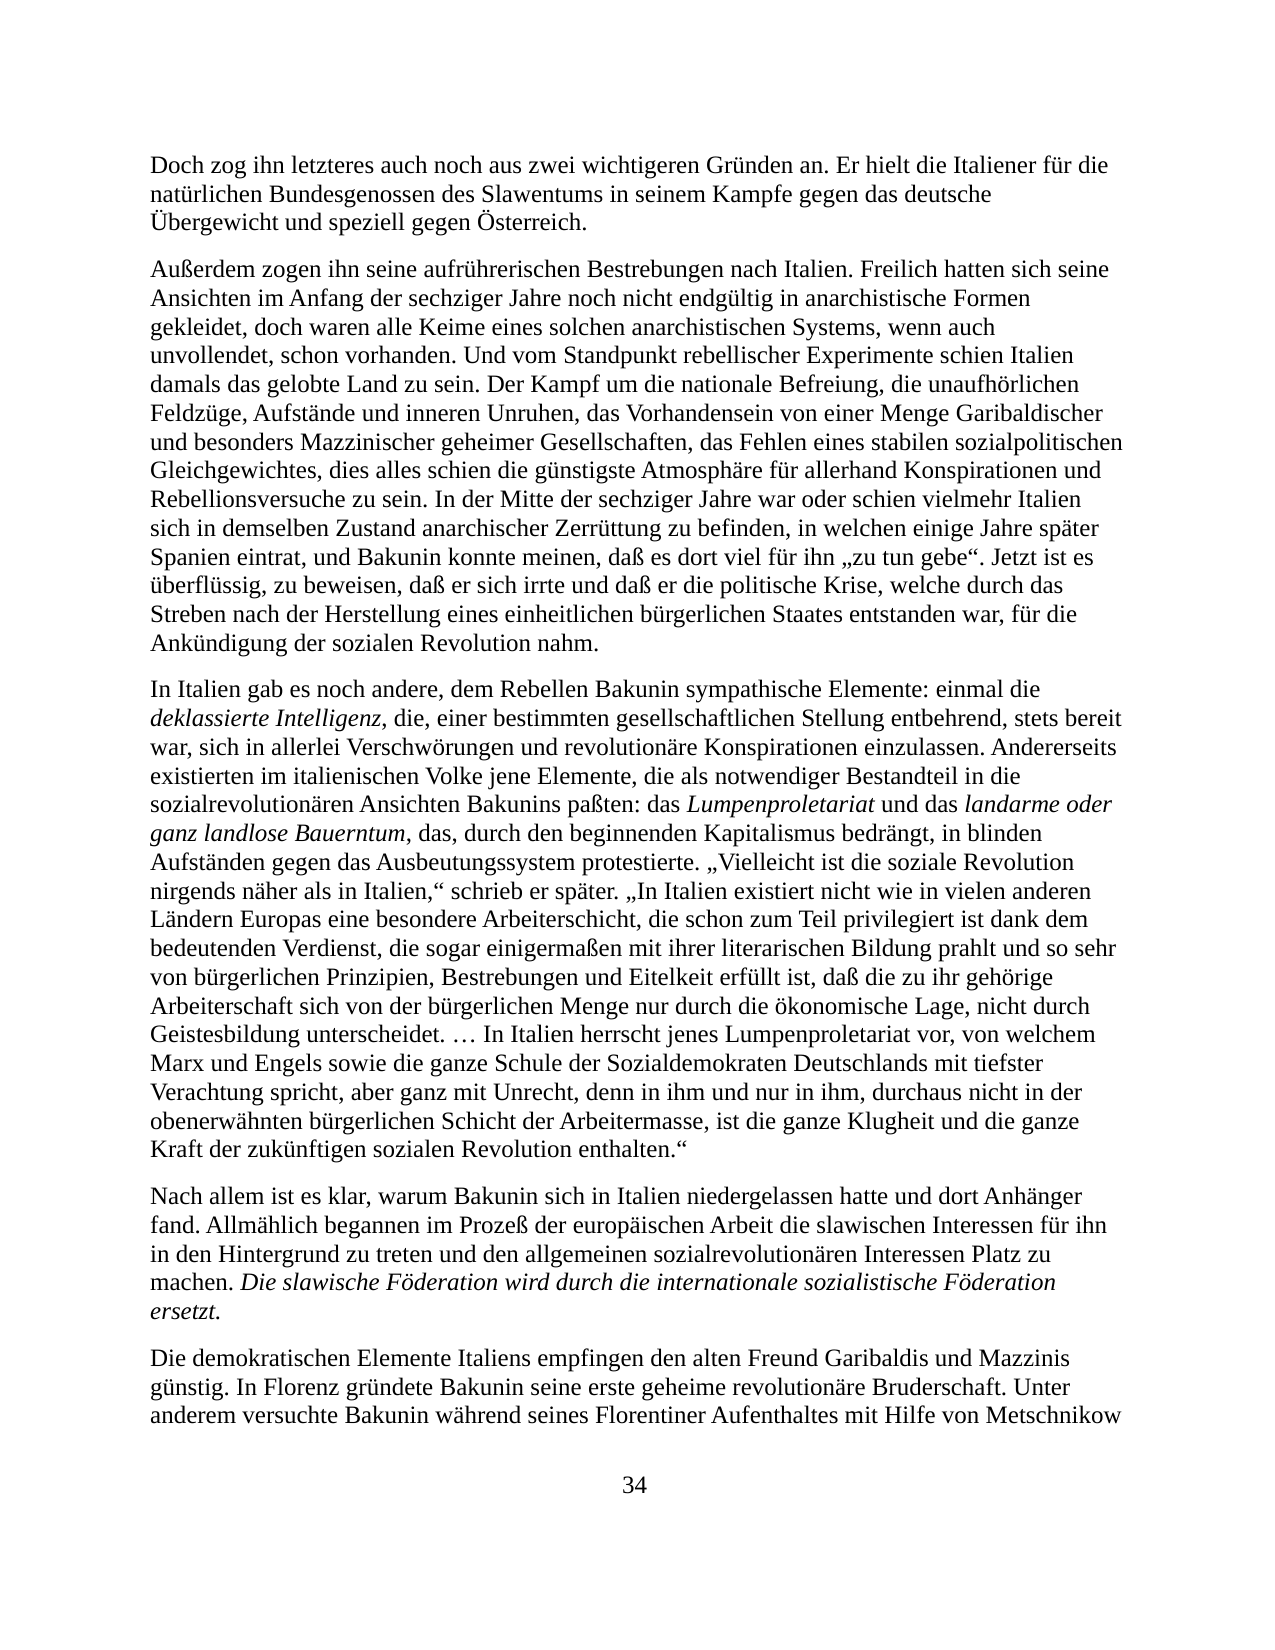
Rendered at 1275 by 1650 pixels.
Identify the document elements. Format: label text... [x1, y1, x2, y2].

text Außerdem zogen ihn seine aufrührerischen Bestrebungen nach Italien. Freilich hatten sich seine Ansichten im Anfang der sechziger Jahre noch nicht endgültig in anarchistische Formen gekleidet, doch waren alle Keime eines solchen anarchistischen Systems, wenn auch unvollendet, schon vorhanden. Und vom Standpunkt rebellischer Experimente schien Italien damals das gelobte Land zu sein. Der Kampf um die nationale Befreiung, die unaufhörlichen Feldzüge, Aufstände und inneren Unruhen, das Vorhandensein von einer Menge Garibaldischer und besonders Mazzinischer geheimer Gesellschaften, das Fehlen eines stabilen sozialpolitischen Gleichgewichtes, dies alles schien die günstigste Atmosphäre für allerhand Konspirationen und Rebellionsversuche zu sein. In der Mitte der sechziger Jahre war oder schien vielmehr Italien sich in demselben Zustand anarchischer Zerrüttung zu befinden, in welchen einige Jahre später Spanien eintrat, und Bakunin konnte meinen, daß es dort viel für ihn „zu tun gebe“. Jetzt ist es überflüssig, zu beweisen, daß er sich irrte und daß er die politische Krise, welche durch das Streben nach der Herstellung eines einheitlichen bürgerlichen Staates entstanden war, für die Ankündigung der sozialen Revolution nahm. [150, 254, 1125, 657]
text In Italien gab es noch andere, dem Rebellen Bakunin sympathische Elemente: einmal die deklassierte Intelligenz, die, einer bestimmten gesellschaftlichen Stellung entbehrend, stets bereit war, sich in allerlei Verschwörungen und revolutionäre Konspirationen einzulassen. Andererseits existierten im italienischen Volke jene Elemente, die als notwendiger Bestandteil in die sozialrevolutionären Ansichten Bakunins paßten: das Lumpenproletariat und das landarme oder ganz landlose Bauerntum, das, durch den beginnenden Kapitalismus bedrängt, in blinden Aufständen gegen das Ausbeutungssystem protestierte. „Vielleicht ist die soziale Revolution nirgends näher als in Italien,“ schrieb er später. „In Italien existiert nicht wie in vielen anderen Ländern Europas eine besondere Arbeiterschicht, die schon zum Teil privilegiert ist dank dem bedeutenden Verdienst, die sogar einigermaßen mit ihrer literarischen Bildung prahlt und so sehr von bürgerlichen Prinzipien, Bestrebungen und Eitelkeit erfüllt ist, daß die zu ihr gehörige Arbeiterschaft sich von der bürgerlichen Menge nur durch die ökonomische Lage, nicht durch Geistesbildung unterscheidet. … In Italien herrscht jenes Lumpenproletariat vor, von welchem Marx und Engels sowie die ganze Schule der Sozialdemokraten Deutschlands mit tiefster Verachtung spricht, aber ganz mit Unrecht, denn in ihm und nur in ihm, durchaus nicht in der obenerwähnten bürgerlichen Schicht der Arbeitermasse, ist die ganze Klugheit und die ganze Kraft der zukünftigen sozialen Revolution enthalten.“ [150, 674, 1125, 1163]
text Die demokratischen Elemente Italiens empfingen den alten Freund Garibaldis und Mazzinis günstig. In Florenz gründete Bakunin seine erste geheime revolutionäre Bruderschaft. Unter anderem versuchte Bakunin während seines Florentiner Aufenthaltes mit Hilfe von Metschnikow [150, 1343, 1125, 1429]
text Nach allem ist es klar, warum Bakunin sich in Italien niedergelassen hatte und dort Anhänger fand. Allmählich begannen im Prozeß der europäischen Arbeit die slawischen Interessen für ihn in den Hintergrund zu treten und den allgemeinen sozialrevolutionären Interessen Platz zu machen. Die slawische Föderation wird durch die internationale sozialistische Föderation ersetzt. [150, 1181, 1125, 1325]
text Doch zog ihn letzteres auch noch aus zwei wichtigeren Gründen an. Er hielt die Italiener für die natürlichen Bundesgenossen des Slawentums in seinem Kampfe gegen das deutsche Übergewicht und speziell gegen Österreich. [150, 150, 1125, 236]
